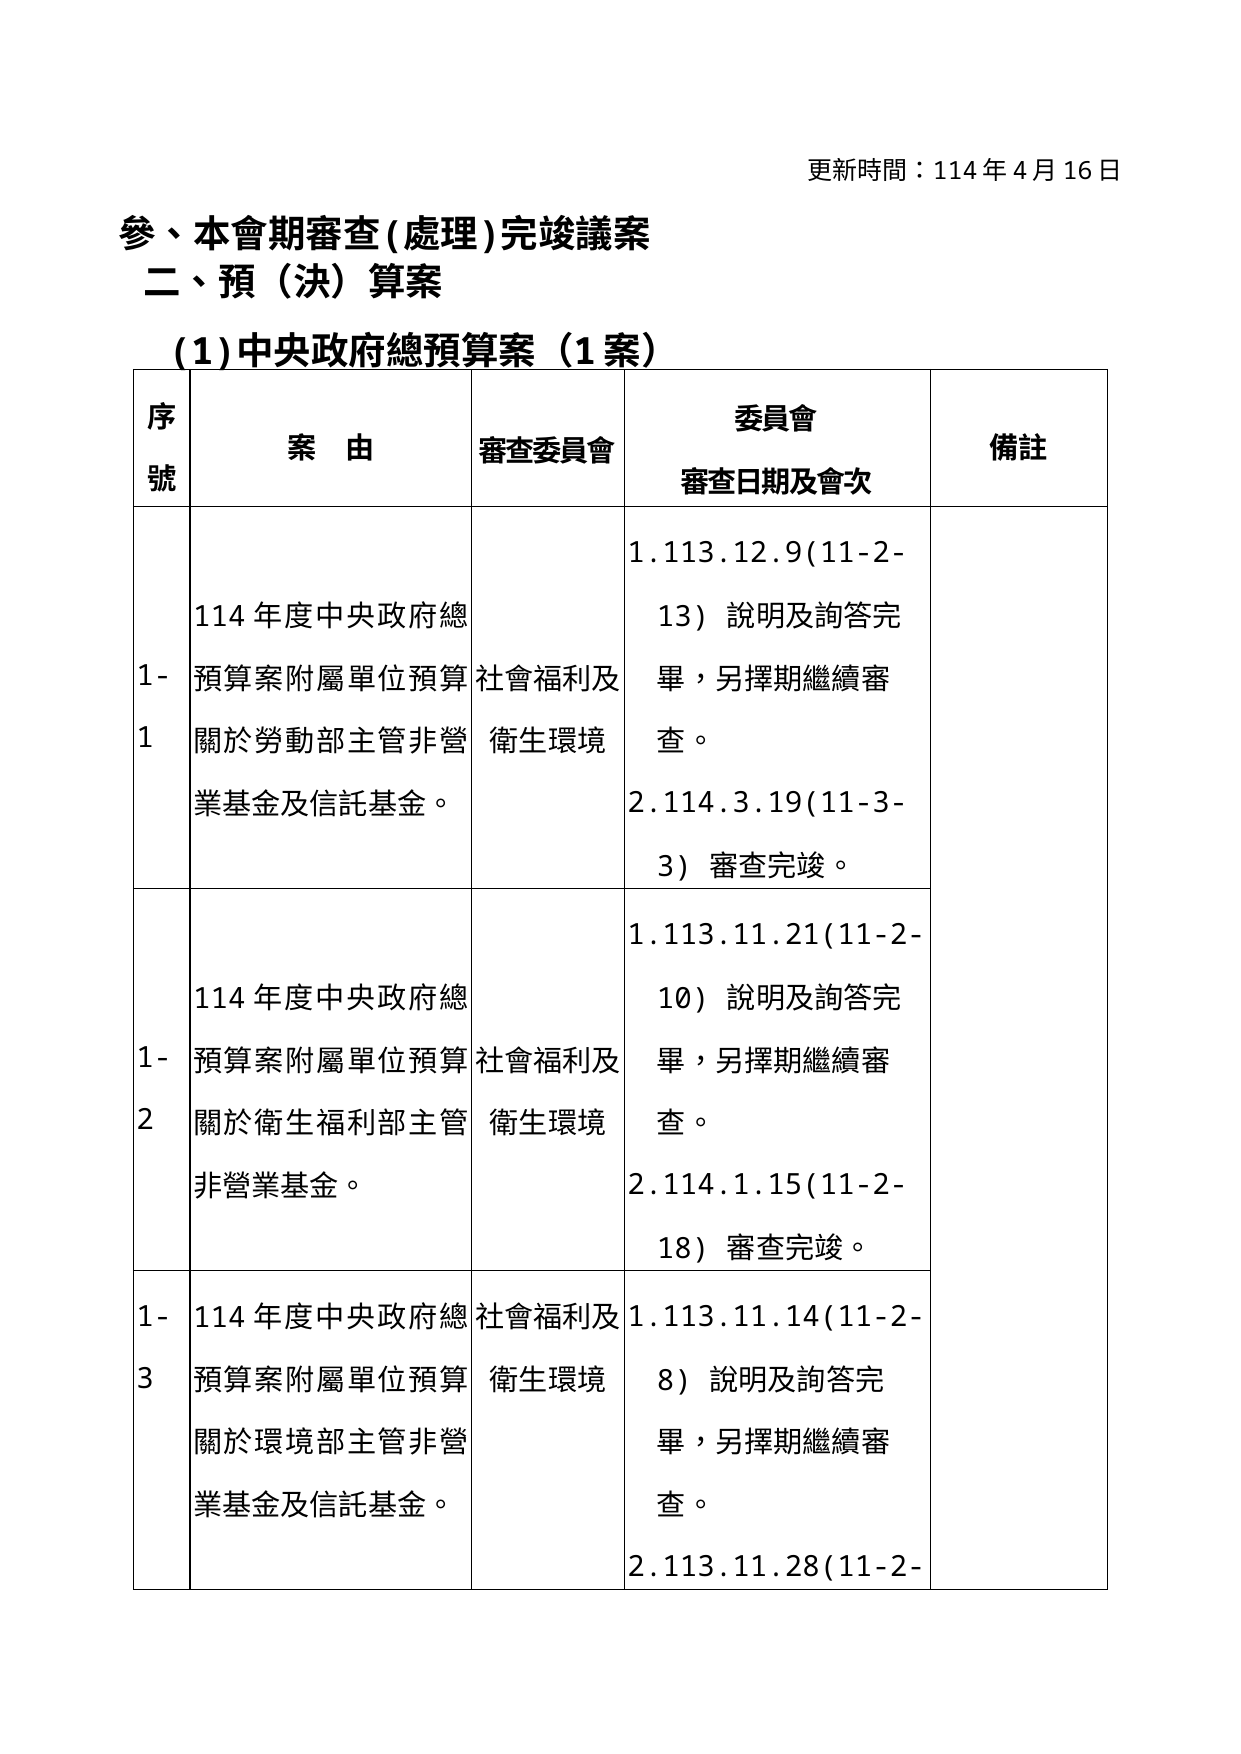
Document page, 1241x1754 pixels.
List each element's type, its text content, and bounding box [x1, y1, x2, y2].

table_cell 1-3 [134, 1271, 189, 1589]
table_header 案 由 [191, 370, 471, 506]
text 更新時間：114年4月16日 [118, 127, 1122, 189]
table_cell 社會福利及衛生環境 [472, 1271, 624, 1589]
list 中央政府總預算案（1案） [168, 306, 1122, 369]
subtitle 二、預（決）算案 [143, 252, 1122, 306]
table_cell [931, 507, 1107, 1589]
table_cell 1-1 [134, 507, 189, 888]
table_cell 1.113.12.9(11-2-13) 說明及詢答完畢，另擇期繼續審查。 2.114.3.19(11-3-3) 審查完竣。 [625, 507, 930, 888]
subtitle 參、本會期審查(處理)完竣議案 [118, 189, 1122, 252]
table_header 委員會 審查日期及會次 [625, 370, 930, 506]
table_cell 1.113.11.14(11-2-8) 說明及詢答完畢，另擇期繼續審查。 2.113.11.28(11-2- [625, 1271, 930, 1589]
table_header 備註 [931, 370, 1107, 506]
table_cell 114年度中央政府總預算案附屬單位預算關於勞動部主管非營業基金及信託基金。 [191, 507, 471, 888]
table_cell 114年度中央政府總預算案附屬單位預算關於衛生福利部主管非營業基金。 [191, 889, 471, 1269]
table_cell 社會福利及衛生環境 [472, 507, 624, 888]
table_header 序號 [134, 370, 189, 506]
table_cell 社會福利及衛生環境 [472, 889, 624, 1269]
table_cell 1-2 [134, 889, 189, 1269]
table_cell 1.113.11.21(11-2-10) 說明及詢答完畢，另擇期繼續審查。 2.114.1.15(11-2-18) 審查完竣。 [625, 889, 930, 1269]
table_cell 114年度中央政府總預算案附屬單位預算關於環境部主管非營業基金及信託基金。 [191, 1271, 471, 1589]
table_header 審查委員會 [472, 370, 624, 506]
